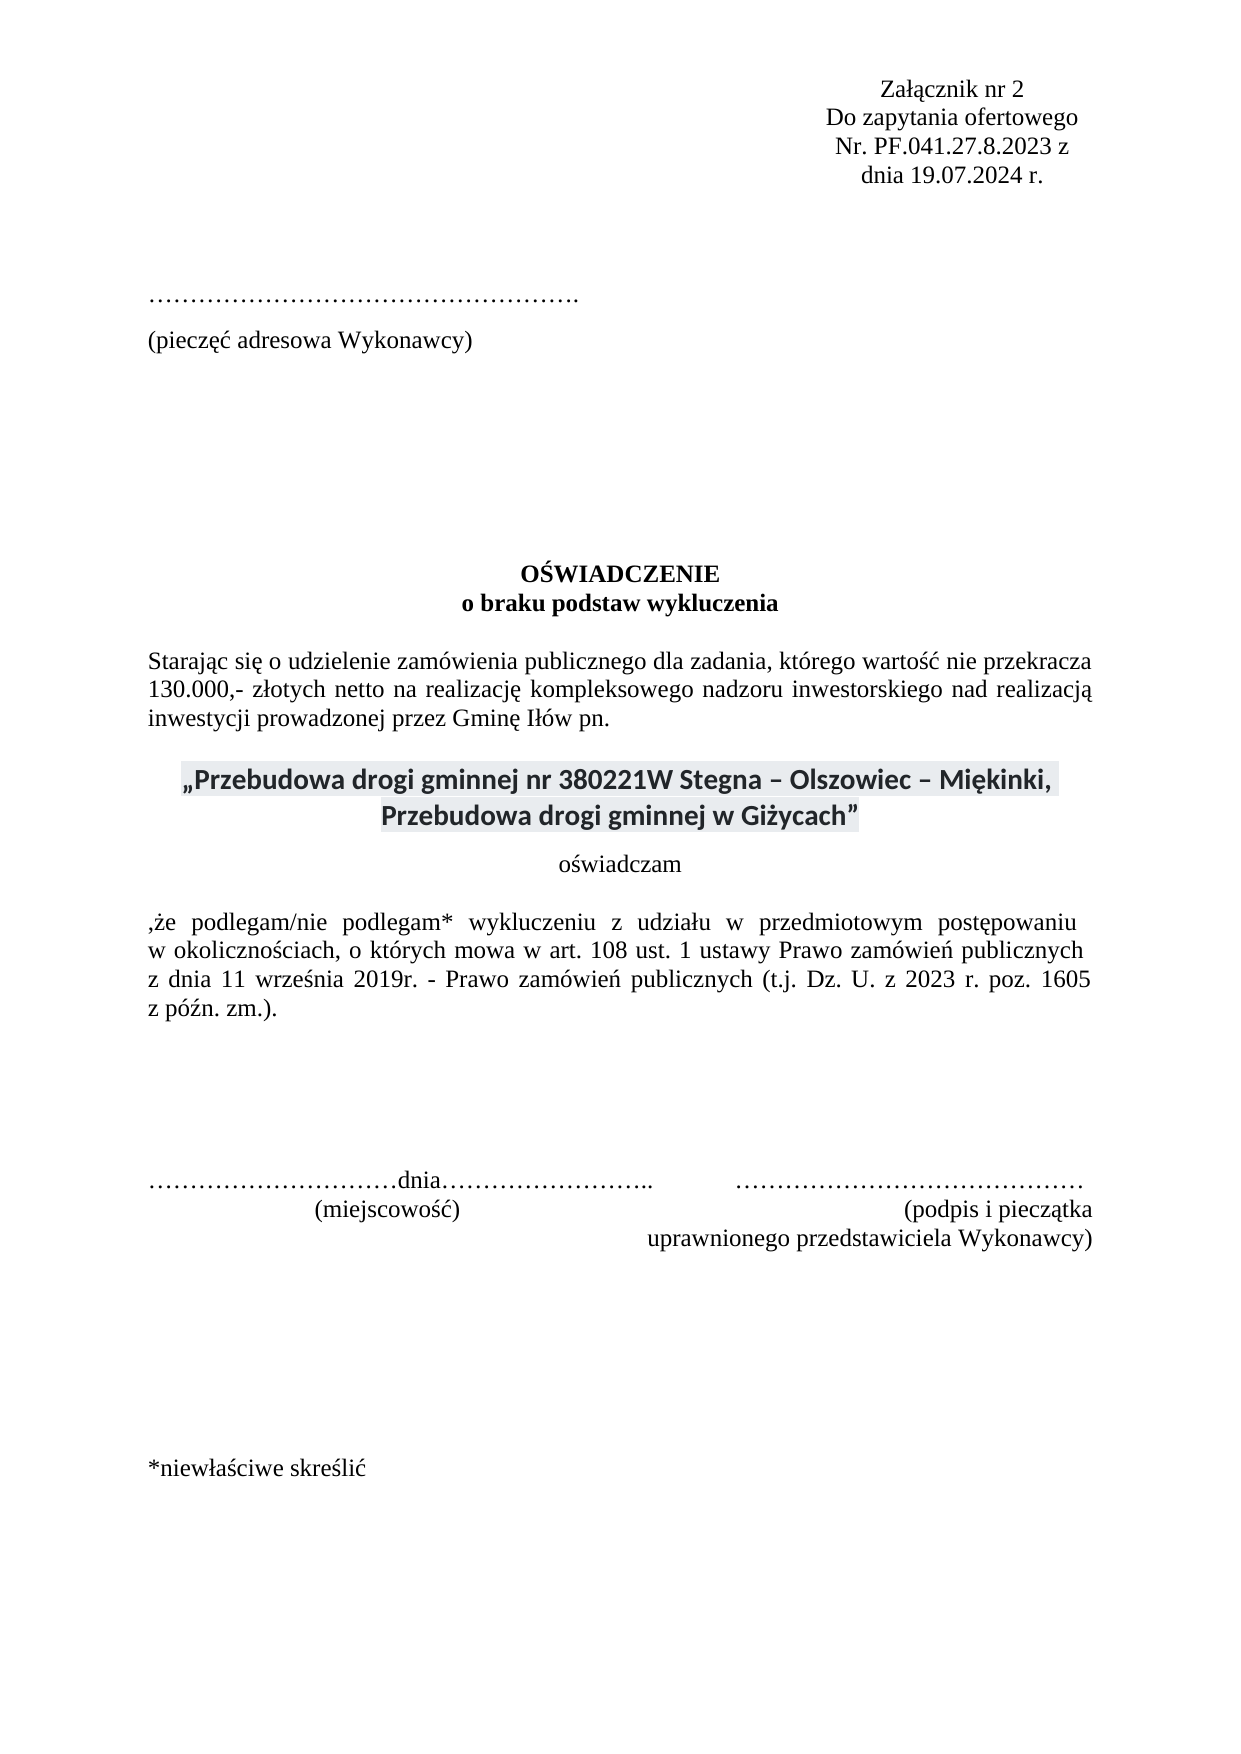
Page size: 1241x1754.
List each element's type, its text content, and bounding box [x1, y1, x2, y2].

text …………………………dnia…………………….. …………………………………… [148, 1166, 1093, 1194]
text OŚWIADCZENIE [148, 559, 1093, 588]
text *niewłaściwe skreślić [148, 1453, 1093, 1482]
text (miejscowość) (podpis i pieczątka uprawnionego przedstawiciela Wykonawcy) [148, 1194, 1093, 1252]
text (pieczęć adresowa Wykonawcy) [148, 325, 1093, 354]
text Starając się o udzielenie zamówienia publicznego dla zadania, którego wartość nie przekracza 130.000,- złotych netto na realizację kompleksowego nadzoru inwestorskiego nad realizacją inwestycji prowadzonej przez Gminę Iłów pn. [148, 646, 1093, 732]
text ……………………………………………. [148, 279, 1093, 308]
text ,że podlegam/nie podlegam* wykluczeniu z udziału w przedmiotowym postępowaniu w okolicznościach, o których mowa w art. 108 ust. 1 ustawy Prawo zamówień publicznych z dnia 11 września 2019r. - Prawo zamówień publicznych (t.j. Dz. U. z 2023 r. poz. 1605 z późn. zm.). [148, 907, 1093, 1022]
text oświadczam [148, 849, 1093, 878]
text o braku podstaw wykluczenia [148, 588, 1093, 617]
text „Przebudowa drogi gminnej nr 380221W Stegna – Olszowiec – Miękinki, Przebudowa drogi gminnej w Giżycach” [148, 761, 1093, 832]
